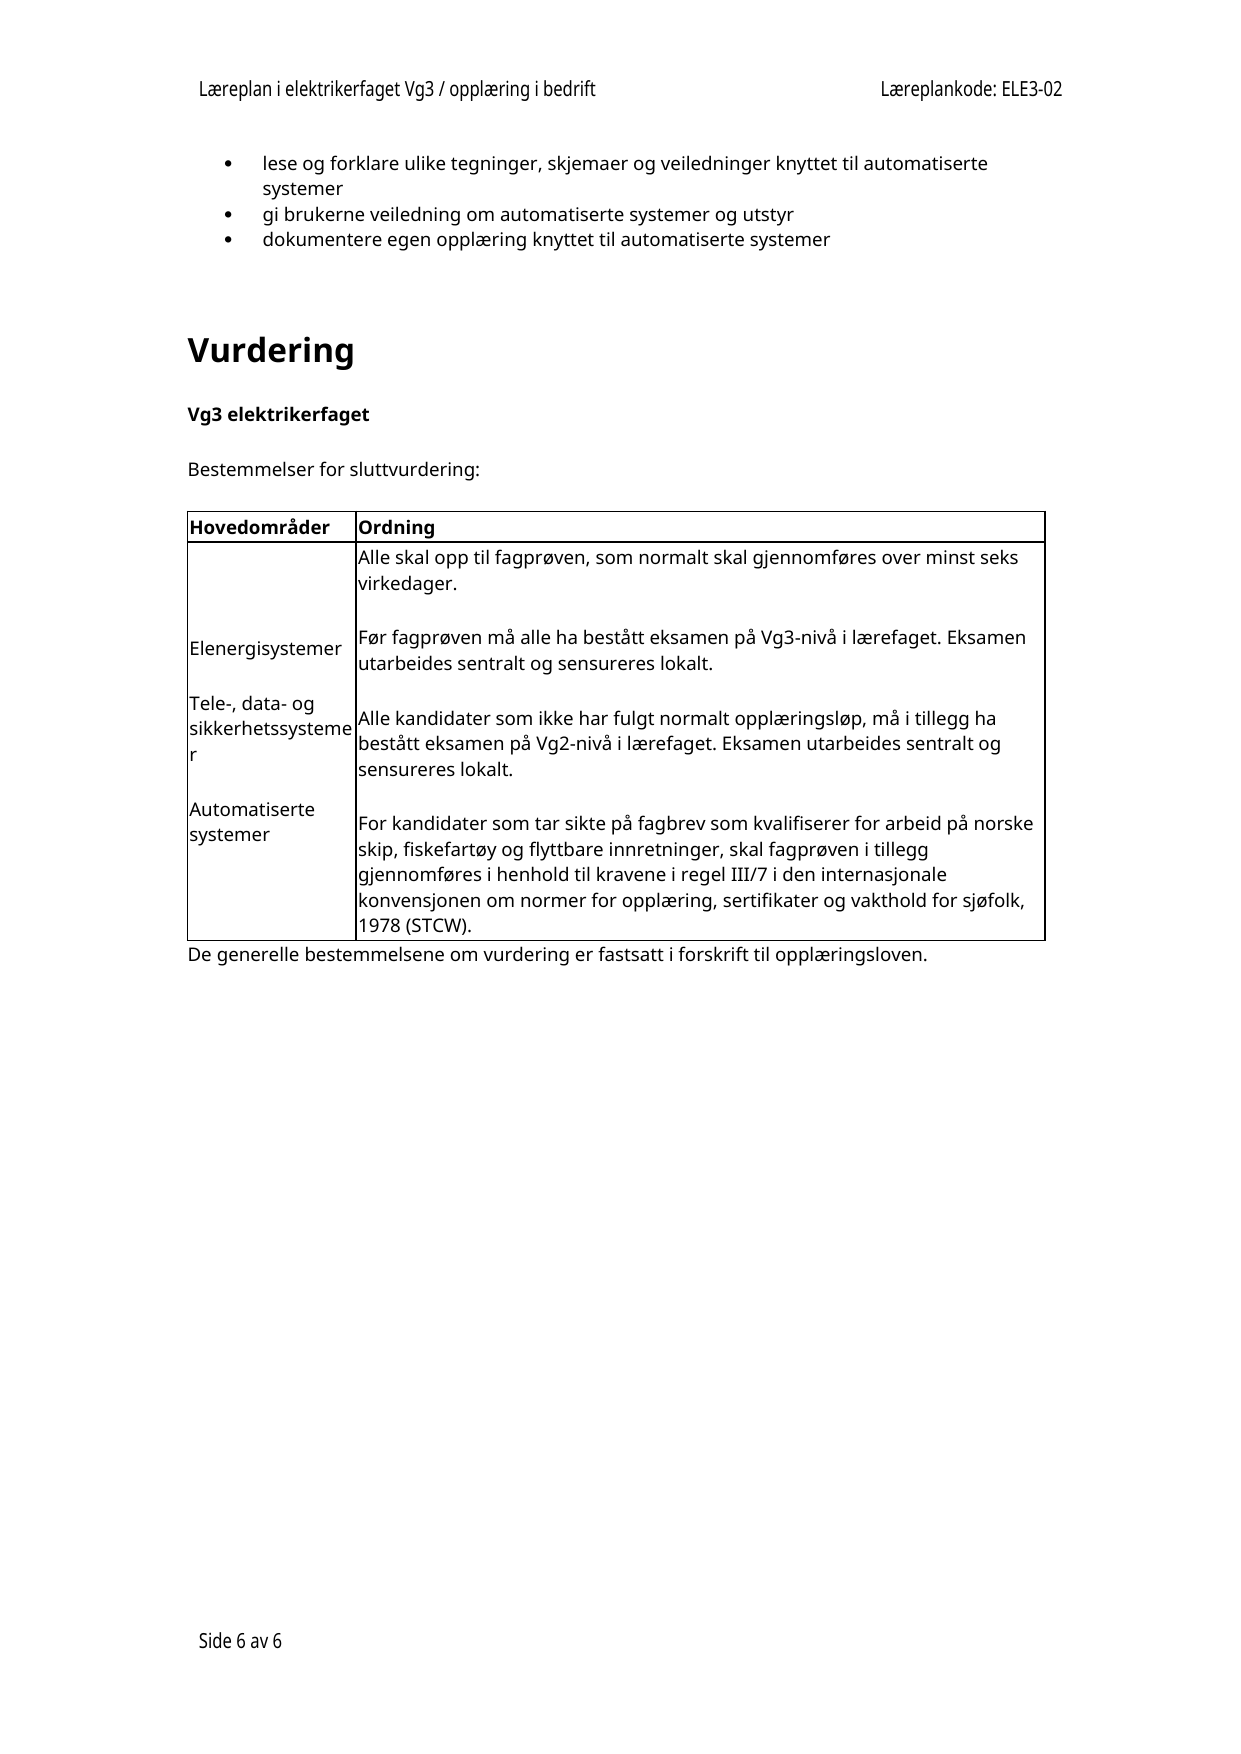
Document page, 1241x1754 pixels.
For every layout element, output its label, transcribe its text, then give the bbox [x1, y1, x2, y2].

list dokumentere egen opplæring knyttet til automatiserte systemer [831, 227, 1053, 252]
text Bestemmelser for sluttvurdering: [480, 456, 1053, 481]
table_cell Elenergisystemer Tele-, data- og sikkerhetssystemer Automatiserte systemer [188, 543, 355, 940]
list lese og forklare ulike tegninger, skjemaer og veiledninger knyttet til automatiserte systemer [225, 150, 263, 201]
list gi brukerne veiledning om automatiserte systemer og utstyr [794, 201, 1053, 227]
text Vg3 elektrikerfaget [375, 401, 1053, 427]
subtitle Vurdering [364, 281, 1053, 372]
text De generelle bestemmelsene om vurdering er fastsatt i forskrift til opplæringsloven. [928, 941, 1053, 967]
list lese og forklare ulike tegninger, skjemaer og veiledninger knyttet til automatiserte systemer [343, 150, 1053, 201]
